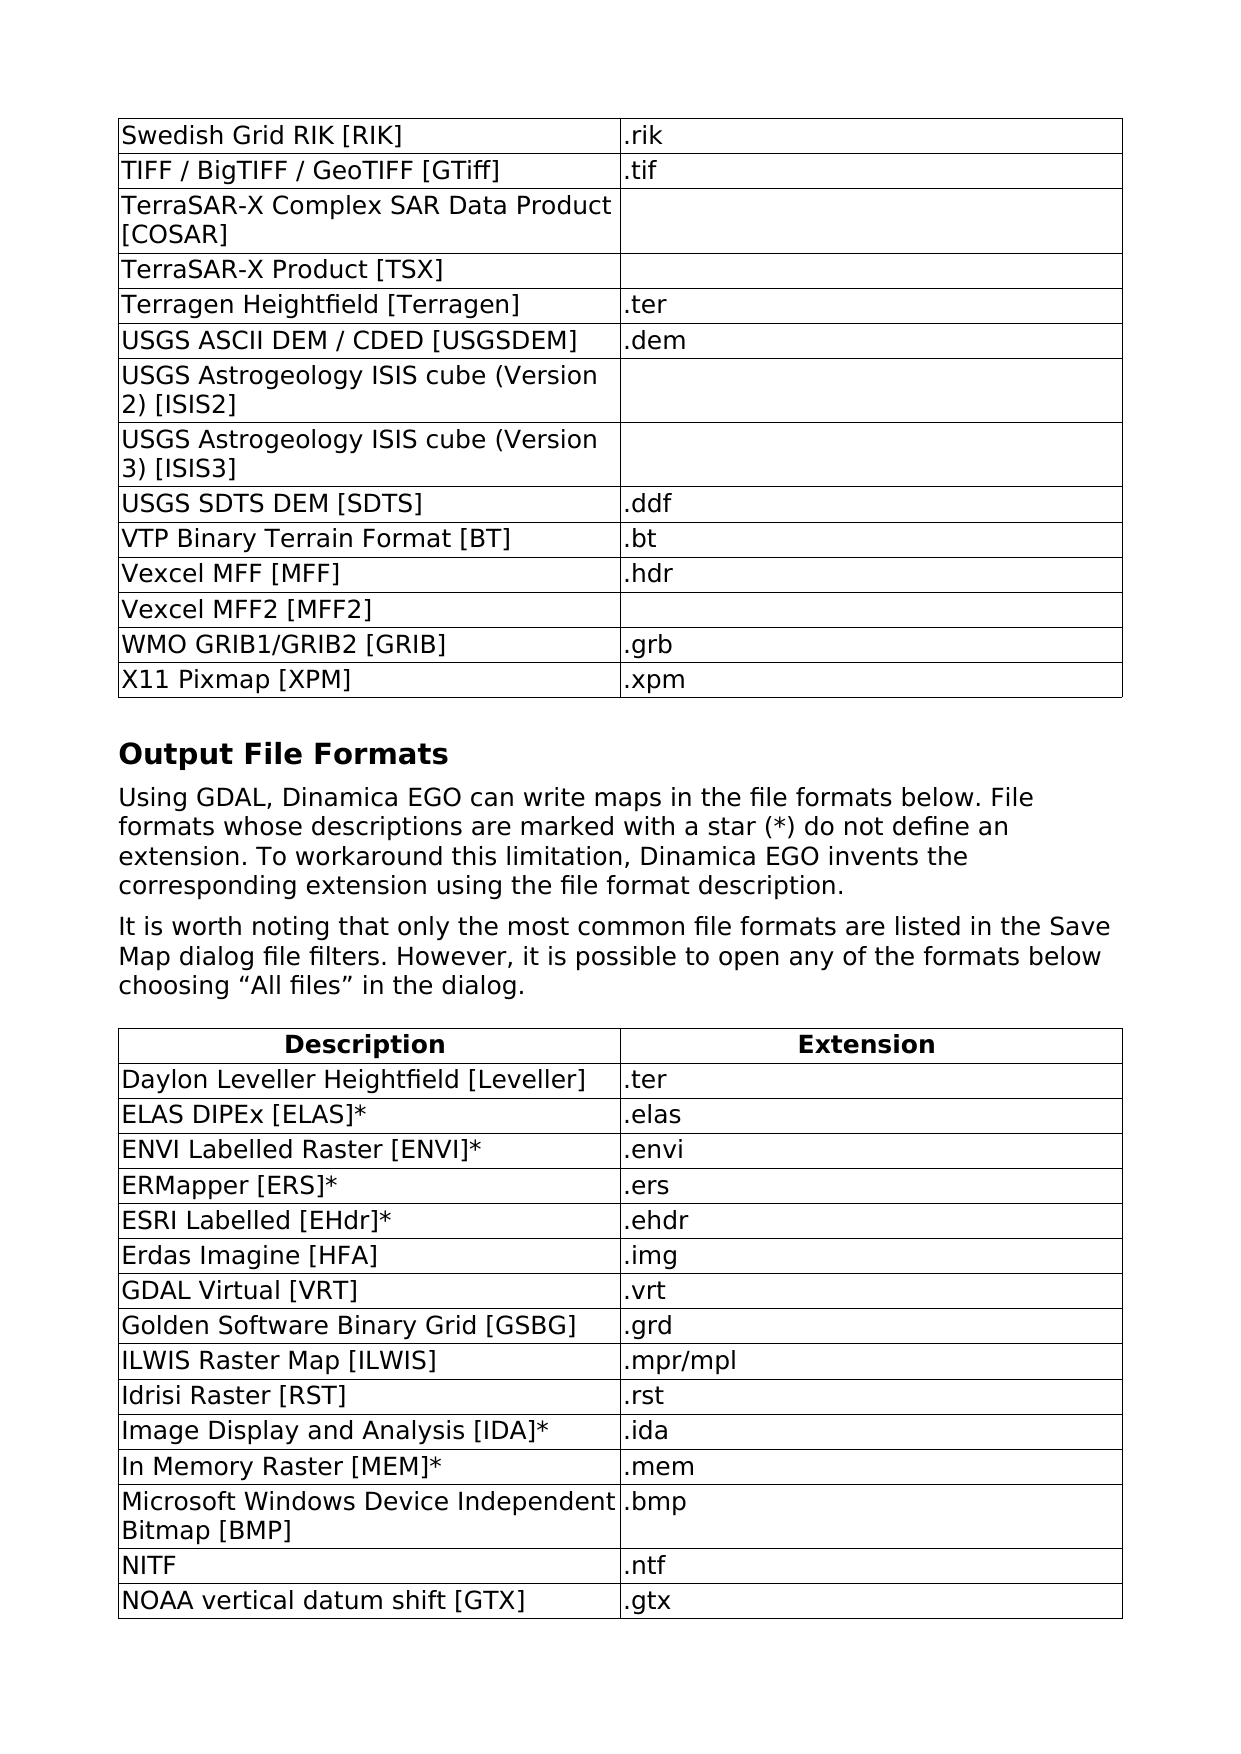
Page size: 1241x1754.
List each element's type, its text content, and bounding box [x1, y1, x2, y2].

table_cell NITF [119, 1549, 620, 1583]
table_cell .ntf [621, 1549, 1122, 1583]
table_cell Microsoft Windows Device Independent Bitmap [BMP] [119, 1485, 620, 1548]
table_cell Daylon Leveller Heightfield [Leveller] [119, 1064, 620, 1098]
subtitle Output File Formats [118, 737, 1122, 771]
table_cell Image Display and Analysis [IDA]* [119, 1415, 620, 1449]
table_cell [621, 189, 1122, 253]
table_cell .xpm [621, 663, 1122, 697]
table_cell [621, 423, 1122, 486]
table_cell .ddf [621, 487, 1122, 522]
table_cell .envi [621, 1134, 1122, 1168]
table_cell Vexcel MFF [MFF] [119, 558, 620, 592]
table_cell [621, 593, 1122, 627]
table_cell ESRI Labelled [EHdr]* [119, 1204, 620, 1238]
table_cell .img [621, 1239, 1122, 1273]
table_cell Erdas Imagine [HFA] [119, 1239, 620, 1273]
table_cell .mem [621, 1450, 1122, 1484]
table_cell USGS Astrogeology ISIS cube (Version 2) [ISIS2] [119, 359, 620, 422]
table_cell .ida [621, 1415, 1122, 1449]
table_cell .bmp [621, 1485, 1122, 1548]
table_cell Idrisi Raster [RST] [119, 1380, 620, 1413]
table_cell .tif [621, 154, 1122, 188]
table_cell WMO GRIB1/GRIB2 [GRIB] [119, 628, 620, 662]
table_cell ELAS DIPEx [ELAS]* [119, 1099, 620, 1133]
table_cell Swedish Grid RIK [RIK] [119, 119, 620, 153]
table_cell Golden Software Binary Grid [GSBG] [119, 1309, 620, 1343]
table_cell [621, 254, 1122, 288]
table_cell .grd [621, 1309, 1122, 1343]
table_cell .gtx [621, 1584, 1122, 1618]
table_cell .grb [621, 628, 1122, 662]
table_cell USGS SDTS DEM [SDTS] [119, 487, 620, 522]
table_cell [621, 359, 1122, 422]
table_cell Vexcel MFF2 [MFF2] [119, 593, 620, 627]
table_cell .hdr [621, 558, 1122, 592]
text It is worth noting that only the most common file formats are listed in the Save Map dialog file filters. However, it is possible to open any of the formats below choosing “All files” in the dialog. [118, 913, 1122, 1000]
table_cell ENVI Labelled Raster [ENVI]* [119, 1134, 620, 1168]
text Using GDAL, Dinamica EGO can write maps in the file formats below. File formats whose descriptions are marked with a star (*) do not define an extension. To workaround this limitation, Dinamica EGO invents the corresponding extension using the file format description. [118, 783, 1122, 900]
table_cell .dem [621, 324, 1122, 358]
table_cell .rst [621, 1380, 1122, 1413]
table_cell .ter [621, 1064, 1122, 1098]
table_cell .vrt [621, 1274, 1122, 1308]
table_cell ERMapper [ERS]* [119, 1169, 620, 1203]
table_cell .ter [621, 289, 1122, 323]
table_cell .rik [621, 119, 1122, 153]
table_cell TerraSAR-X Product [TSX] [119, 254, 620, 288]
table_header Extension [621, 1029, 1122, 1062]
table_cell GDAL Virtual [VRT] [119, 1274, 620, 1308]
table_cell VTP Binary Terrain Format [BT] [119, 523, 620, 557]
table_cell .elas [621, 1099, 1122, 1133]
table_cell TerraSAR-X Complex SAR Data Product [COSAR] [119, 189, 620, 253]
table_cell Terragen Heightfield [Terragen] [119, 289, 620, 323]
table_header Description [119, 1029, 620, 1062]
table_cell USGS ASCII DEM / CDED [USGSDEM] [119, 324, 620, 358]
table_cell .ers [621, 1169, 1122, 1203]
table_cell ILWIS Raster Map [ILWIS] [119, 1344, 620, 1378]
table_cell X11 Pixmap [XPM] [119, 663, 620, 697]
table_cell .mpr/mpl [621, 1344, 1122, 1378]
table_cell In Memory Raster [MEM]* [119, 1450, 620, 1484]
table_cell .ehdr [621, 1204, 1122, 1238]
table_cell TIFF / BigTIFF / GeoTIFF [GTiff] [119, 154, 620, 188]
table_cell .bt [621, 523, 1122, 557]
table_cell NOAA vertical datum shift [GTX] [119, 1584, 620, 1618]
table_cell USGS Astrogeology ISIS cube (Version 3) [ISIS3] [119, 423, 620, 486]
